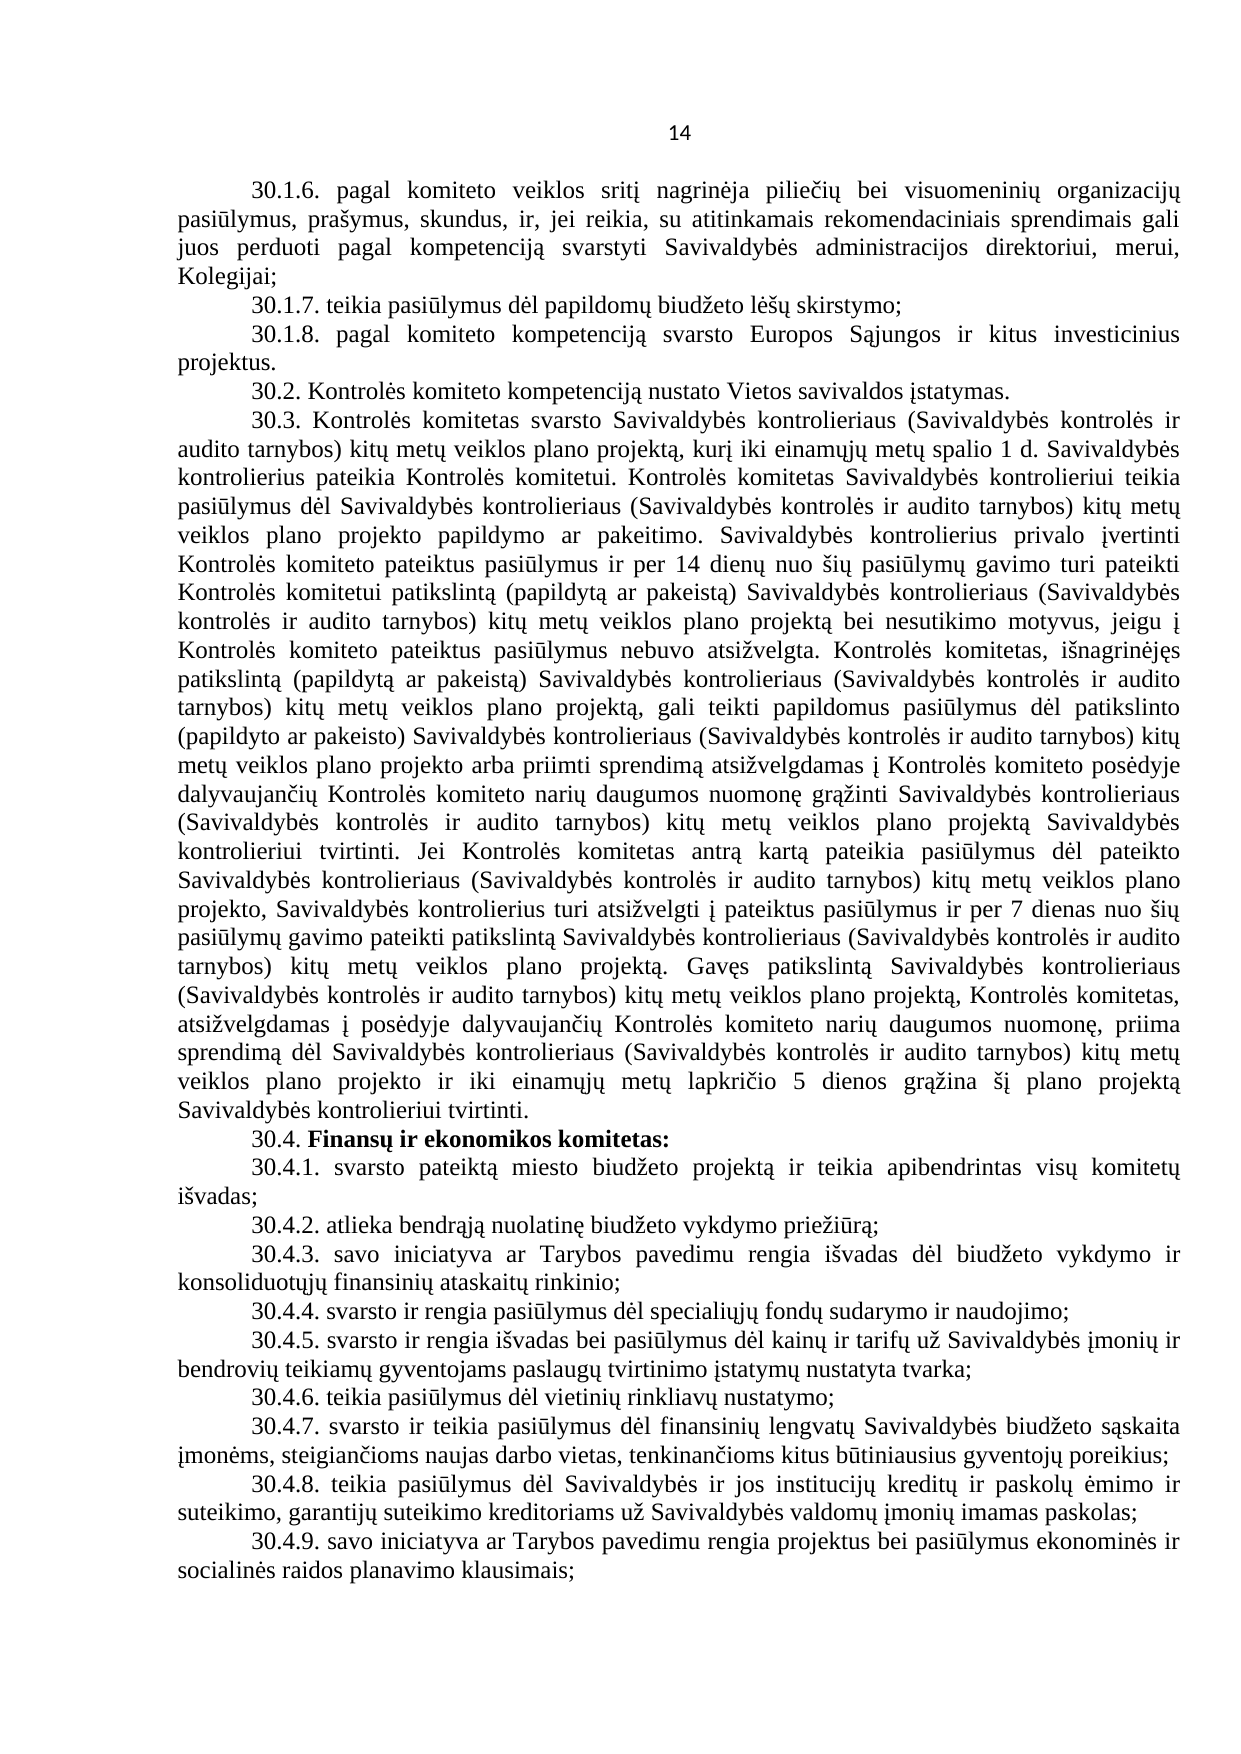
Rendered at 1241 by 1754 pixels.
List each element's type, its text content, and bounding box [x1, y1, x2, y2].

text 30.4.5. svarsto ir rengia išvadas bei pasiūlymus dėl kainų ir tarifų už Savivaldybės įmonių ir bendrovių teikiamų gyventojams paslaugų tvirtinimo įstatymų nustatyta tvarka; [177, 1325, 1181, 1382]
text 30.1.6. pagal komiteto veiklos sritį nagrinėja piliečių bei visuomeninių organizacijų pasiūlymus, prašymus, skundus, ir, jei reikia, su atitinkamais rekomendaciniais sprendimais gali juos perduoti pagal kompetenciją svarstyti Savivaldybės administracijos direktoriui, merui, Kolegijai; [177, 175, 1181, 290]
text 30.4.7. svarsto ir teikia pasiūlymus dėl finansinių lengvatų Savivaldybės biudžeto sąskaita įmonėms, steigiančioms naujas darbo vietas, tenkinančioms kitus būtiniausius gyventojų poreikius; [177, 1411, 1181, 1469]
text 30.4.1. svarsto pateiktą miesto biudžeto projektą ir teikia apibendrintas visų komitetų išvadas; [177, 1152, 1181, 1210]
text 30.4.8. teikia pasiūlymus dėl Savivaldybės ir jos institucijų kreditų ir paskolų ėmimo ir suteikimo, garantijų suteikimo kreditoriams už Savivaldybės valdomų įmonių imamas paskolas; [177, 1469, 1181, 1526]
text 30.1.7. teikia pasiūlymus dėl papildomų biudžeto lėšų skirstymo; [177, 290, 1181, 319]
text 30.4.2. atlieka bendrąją nuolatinę biudžeto vykdymo priežiūrą; [177, 1210, 1181, 1239]
text 30.4.4. svarsto ir rengia pasiūlymus dėl specialiųjų fondų sudarymo ir naudojimo; [177, 1296, 1181, 1325]
text 30.2. Kontrolės komiteto kompetenciją nustato Vietos savivaldos įstatymas. [177, 376, 1181, 405]
text 30.4.9. savo iniciatyva ar Tarybos pavedimu rengia projektus bei pasiūlymus ekonominės ir socialinės raidos planavimo klausimais; [177, 1526, 1181, 1584]
text 30.4.6. teikia pasiūlymus dėl vietinių rinkliavų nustatymo; [177, 1382, 1181, 1411]
text 30.4.3. savo iniciatyva ar Tarybos pavedimu rengia išvadas dėl biudžeto vykdymo ir konsoliduotųjų finansinių ataskaitų rinkinio; [177, 1239, 1181, 1296]
text 30.1.8. pagal komiteto kompetenciją svarsto Europos Sąjungos ir kitus investicinius projektus. [177, 319, 1181, 376]
text 30.3. Kontrolės komitetas svarsto Savivaldybės kontrolieriaus (Savivaldybės kontrolės ir audito tarnybos) kitų metų veiklos plano projektą, kurį iki einamųjų metų spalio 1 d. Savivaldybės kontrolierius pateikia Kontrolės komitetui. Kontrolės komitetas Savivaldybės kontrolieriui teikia pasiūlymus dėl Savivaldybės kontrolieriaus (Savivaldybės kontrolės ir audito tarnybos) kitų metų veiklos plano projekto papildymo ar pakeitimo. Savivaldybės kontrolierius privalo įvertinti Kontrolės komiteto pateiktus pasiūlymus ir per 14 dienų nuo šių pasiūlymų gavimo turi pateikti Kontrolės komitetui patikslintą (papildytą ar pakeistą) Savivaldybės kontrolieriaus (Savivaldybės kontrolės ir audito tarnybos) kitų metų veiklos plano projektą bei nesutikimo motyvus, jeigu į Kontrolės komiteto pateiktus pasiūlymus nebuvo atsižvelgta. Kontrolės komitetas, išnagrinėjęs patikslintą (papildytą ar pakeistą) Savivaldybės kontrolieriaus (Savivaldybės kontrolės ir audito tarnybos) kitų metų veiklos plano projektą, gali teikti papildomus pasiūlymus dėl patikslinto (papildyto ar pakeisto) Savivaldybės kontrolieriaus (Savivaldybės kontrolės ir audito tarnybos) kitų metų veiklos plano projekto arba priimti sprendimą atsižvelgdamas į Kontrolės komiteto posėdyje dalyvaujančių Kontrolės komiteto narių daugumos nuomonę grąžinti Savivaldybės kontrolieriaus (Savivaldybės kontrolės ir audito tarnybos) kitų metų veiklos plano projektą Savivaldybės kontrolieriui tvirtinti. Jei Kontrolės komitetas antrą kartą pateikia pasiūlymus dėl pateikto Savivaldybės kontrolieriaus (Savivaldybės kontrolės ir audito tarnybos) kitų metų veiklos plano projekto, Savivaldybės kontrolierius turi atsižvelgti į pateiktus pasiūlymus ir per 7 dienas nuo šių pasiūlymų gavimo pateikti patikslintą Savivaldybės kontrolieriaus (Savivaldybės kontrolės ir audito tarnybos) kitų metų veiklos plano projektą. Gavęs patikslintą Savivaldybės kontrolieriaus (Savivaldybės kontrolės ir audito tarnybos) kitų metų veiklos plano projektą, Kontrolės komitetas, atsižvelgdamas į posėdyje dalyvaujančių Kontrolės komiteto narių daugumos nuomonę, priima sprendimą dėl Savivaldybės kontrolieriaus (Savivaldybės kontrolės ir audito tarnybos) kitų metų veiklos plano projekto ir iki einamųjų metų lapkričio 5 dienos grąžina šį plano projektą Savivaldybės kontrolieriui tvirtinti. [177, 405, 1181, 1124]
text 30.4. Finansų ir ekonomikos komitetas: [177, 1124, 1181, 1152]
